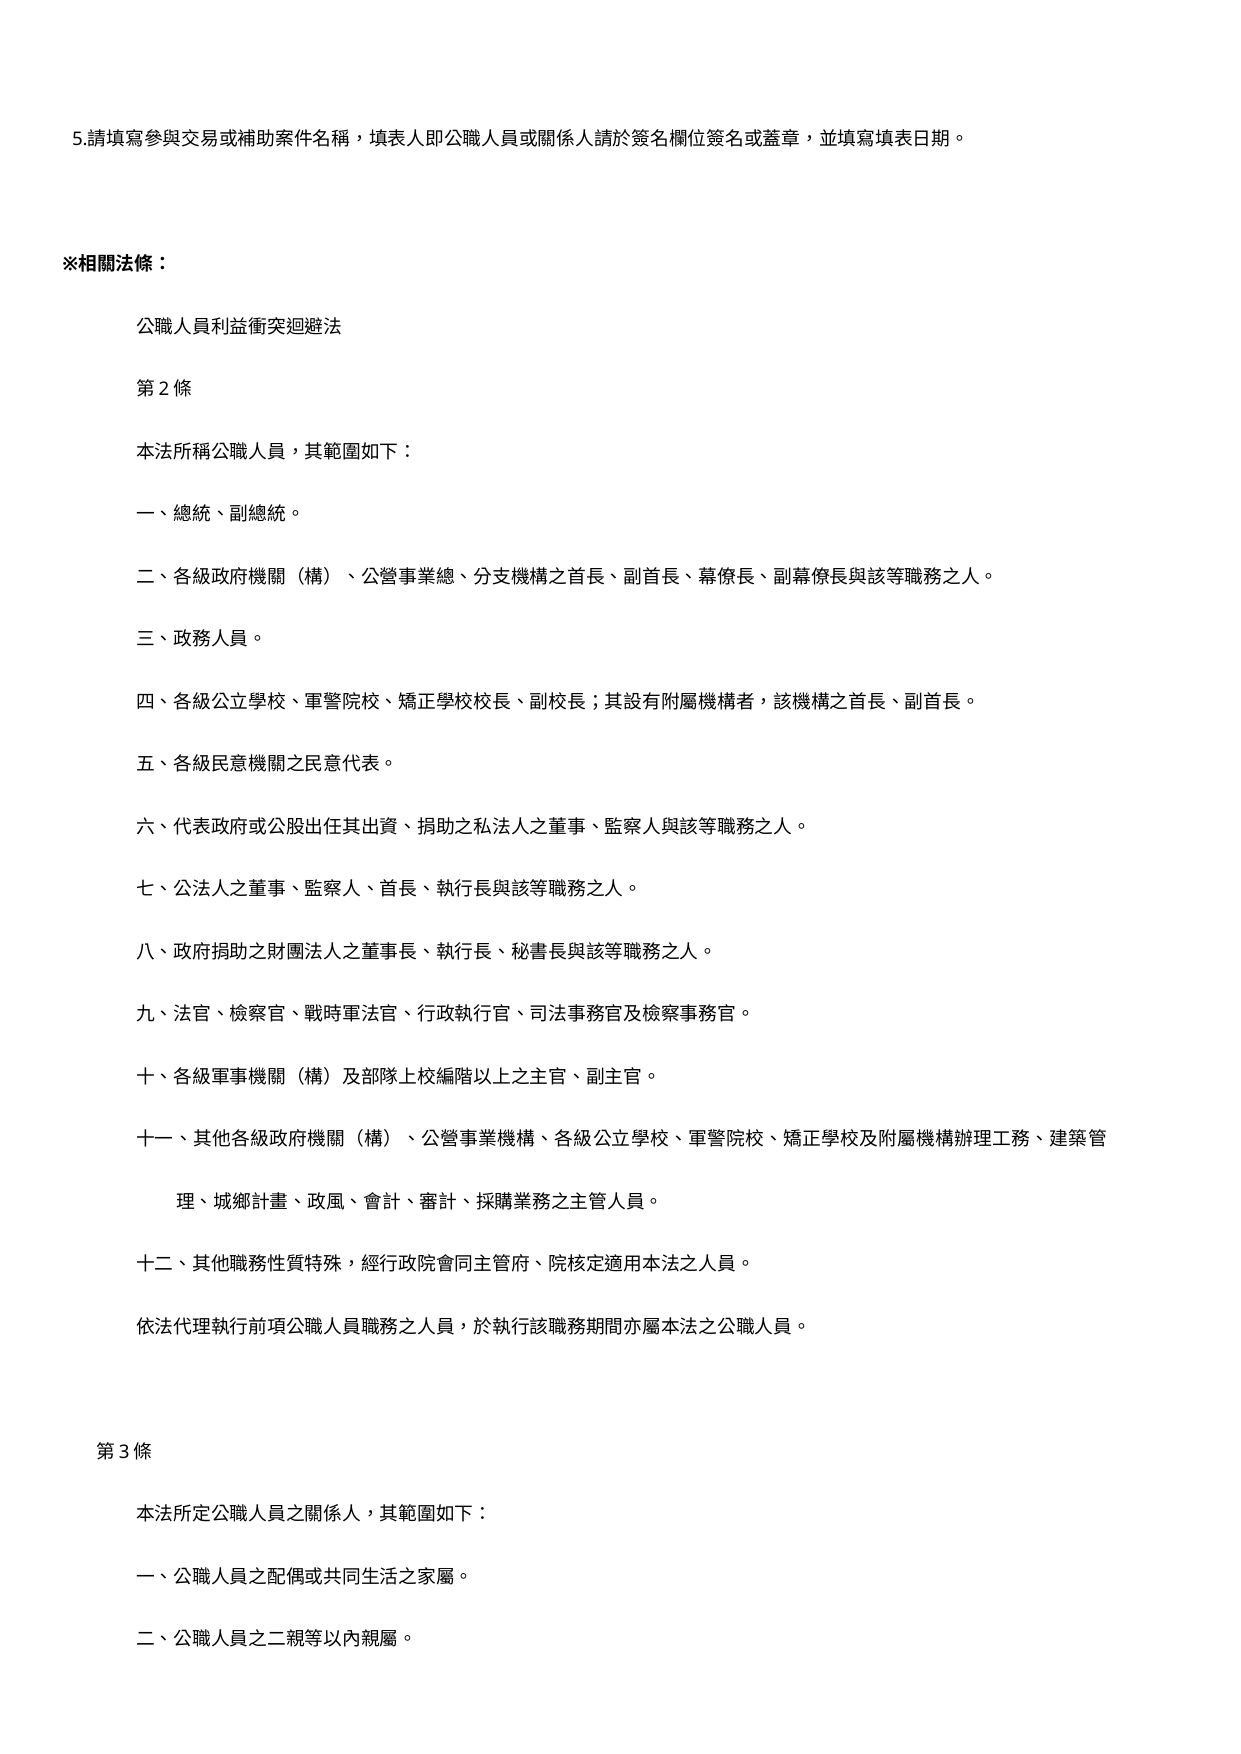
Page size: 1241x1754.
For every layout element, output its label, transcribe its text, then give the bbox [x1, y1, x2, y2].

text 第3條 [62, 1408, 1204, 1471]
text 二、各級政府機關（構）、公營事業總、分支機構之首長、副首長、幕僚長、副幕僚長與該等職務之人。 [136, 533, 1110, 596]
text 公職人員利益衝突迴避法 [136, 283, 1110, 346]
text 本法所稱公職人員，其範圍如下： [136, 408, 1110, 471]
text 本法所定公職人員之關係人，其範圍如下： [136, 1471, 1110, 1533]
text 八、政府捐助之財團法人之董事長、執行長、秘書長與該等職務之人。 [136, 908, 1110, 971]
text 六、代表政府或公股出任其出資、捐助之私法人之董事、監察人與該等職務之人。 [136, 783, 1110, 846]
text ※相關法條： [62, 221, 1204, 283]
text 九、法官、檢察官、戰時軍法官、行政執行官、司法事務官及檢察事務官。 [136, 971, 1110, 1033]
text 七、公法人之董事、監察人、首長、執行長與該等職務之人。 [136, 846, 1110, 908]
text 十一、其他各級政府機關（構）、公營事業機構、各級公立學校、軍警院校、矯正學校及附屬機構辦理工務、建築管理、城鄉計畫、政風、會計、審計、採購業務之主管人員。 [136, 1096, 1110, 1221]
text 四、各級公立學校、軍警院校、矯正學校校長、副校長；其設有附屬機構者，該機構之首長、副首長。 [136, 658, 1110, 721]
text 五、各級民意機關之民意代表。 [136, 721, 1110, 783]
text 5.請填寫參與交易或補助案件名稱，填表人即公職人員或關係人請於簽名欄位簽名或蓋章，並填寫填表日期。 [62, 96, 1204, 158]
text 二、公職人員之二親等以內親屬。 [136, 1596, 1110, 1658]
text 一、總統、副總統。 [136, 471, 1110, 533]
text 十、各級軍事機關（構）及部隊上校編階以上之主官、副主官。 [136, 1033, 1110, 1096]
text 十二、其他職務性質特殊，經行政院會同主管府、院核定適用本法之人員。 [136, 1221, 1110, 1283]
text 依法代理執行前項公職人員職務之人員，於執行該職務期間亦屬本法之公職人員。 [136, 1283, 1110, 1346]
text 第2條 [136, 346, 1110, 408]
text 三、政務人員。 [136, 596, 1110, 658]
text 一、公職人員之配偶或共同生活之家屬。 [136, 1533, 1110, 1596]
